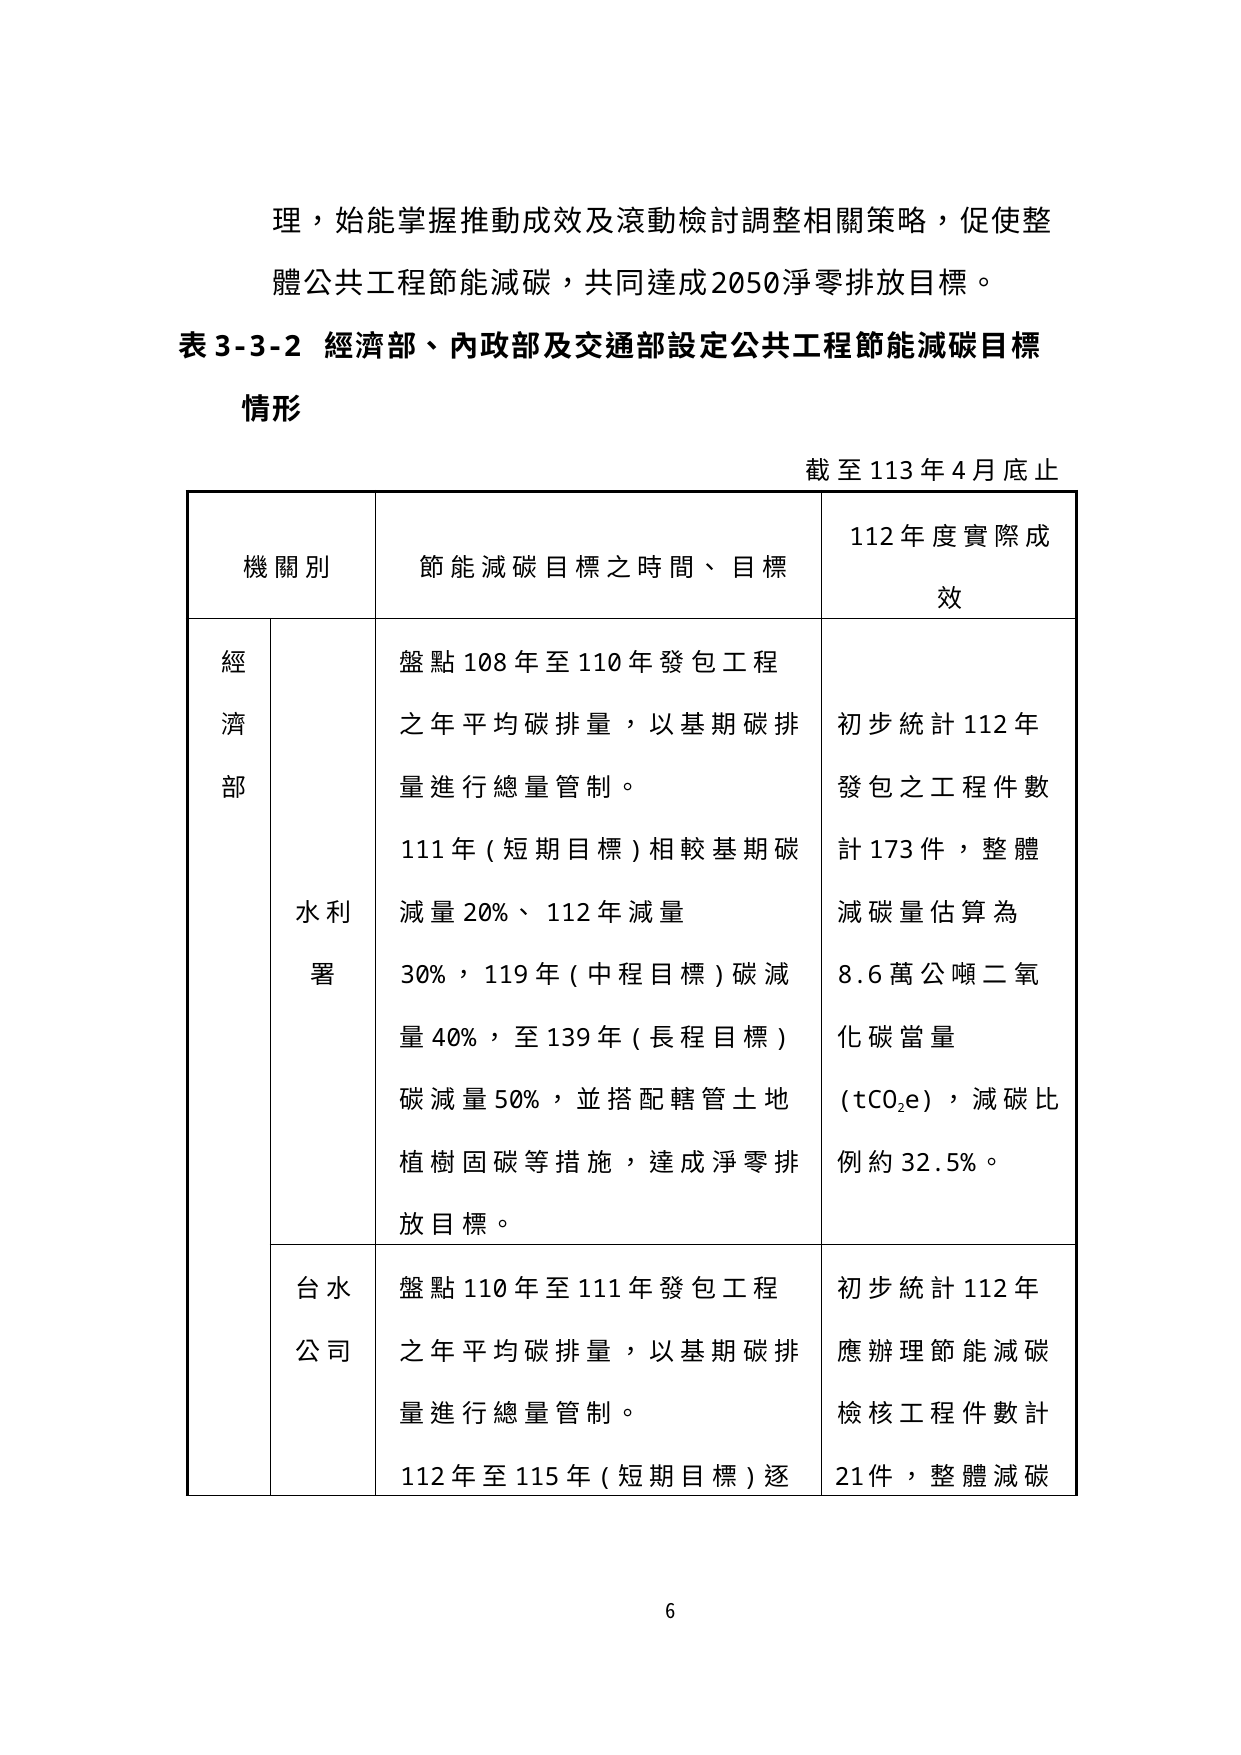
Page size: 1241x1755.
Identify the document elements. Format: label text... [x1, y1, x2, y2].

table_header 節能減碳目標之時間、目標 [376, 493, 821, 618]
table_cell 台水 公司 [271, 1245, 375, 1495]
table_cell 盤點108年至110年發包工程之年平均碳排量，以基期碳排量進行總量管制。 111年(短期目標)相較基期碳減量20%、112年減量30%，119年(中程目標)碳減量40%，至139年(長程目標)碳減量50%，並搭配轄管土地植樹固碳等措施，達成淨零排放目標。 [376, 619, 821, 1244]
text 理，始能掌握推動成效及滾動檢討調整相關策略，促使整體公共工程節能減碳，共同達成2050淨零排放目標。 [266, 177, 1063, 302]
table_cell 盤點110年至111年發包工程之年平均碳排量，以基期碳排量進行總量管制。 112年至115年(短期目標)逐 [376, 1245, 821, 1495]
table_cell 初步統計112年發包之工程件數計173件，整體減碳量估算為8.6萬公噸二氧化碳當量(tCO2e)，減碳比例約32.5%。 [822, 619, 1075, 1244]
table_cell 初步統計112年應辦理節能減碳檢核工程件數計21件，整體減碳 [822, 1245, 1075, 1495]
text 表3-3-2 經濟部、內政部及交通部設定公共工程節能減碳目標情形 [176, 302, 1063, 427]
table_header 112年度實際成效 [822, 493, 1075, 618]
table_header 機關別 [189, 493, 375, 618]
table_cell 經濟部 [189, 619, 270, 1495]
text 截至113年4月底止 [177, 427, 1063, 490]
table_cell 水利署 [271, 619, 375, 1244]
